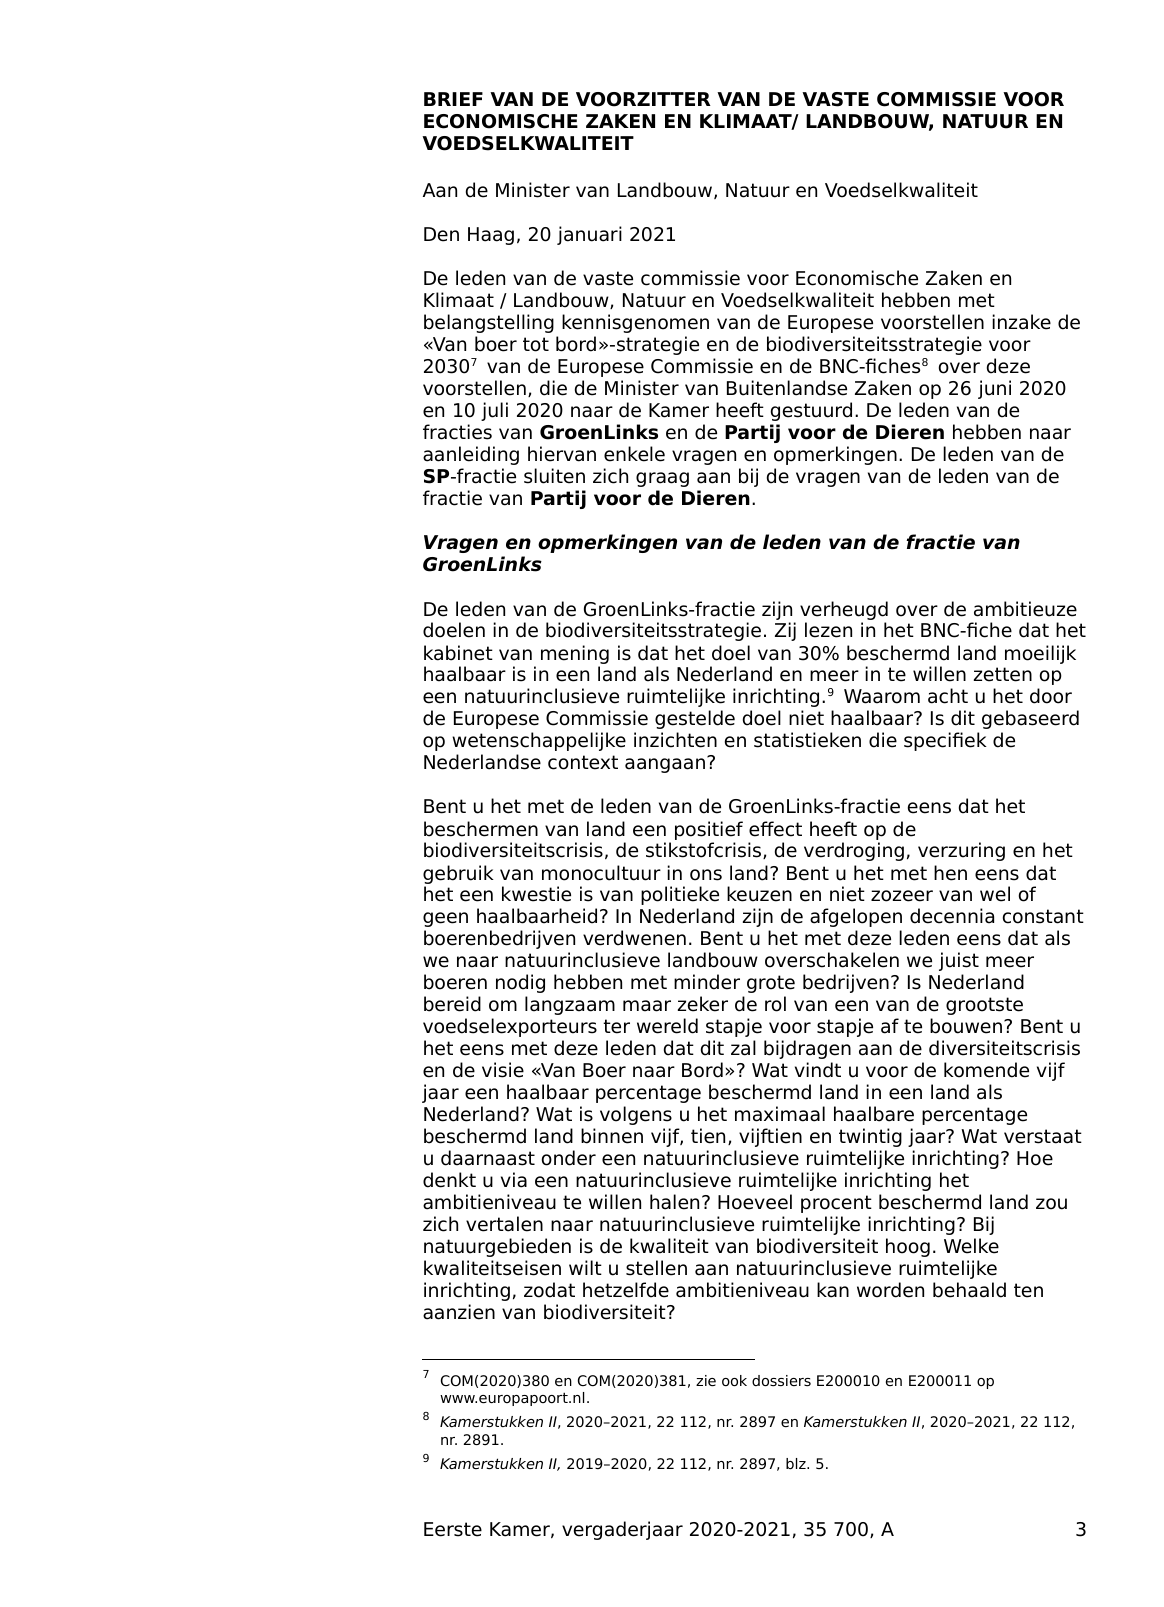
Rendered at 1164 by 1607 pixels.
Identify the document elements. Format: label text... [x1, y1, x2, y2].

text COM(2020)380 en COM(2020)381, zie ook dossiers E200010 en E200011 op www.europapoort.nl. [422, 1368, 1087, 1407]
subtitle Vragen en opmerkingen van de leden van de fractie van GroenLinks [422, 532, 1087, 576]
text Kamerstukken II, 2020–2021, 22 112, nr. 2897 en Kamerstukken II, 2020–2021, 22 112, nr. 2891. [422, 1410, 1087, 1449]
subtitle BRIEF VAN DE VOORZITTER VAN DE VASTE COMMISSIE VOOR ECONOMISCHE ZAKEN EN KLIMAAT/ LANDBOUW, NATUUR EN VOEDSELKWALITEIT [422, 89, 1087, 155]
text Bent u het met de leden van de GroenLinks-fractie eens dat het beschermen van land een positief effect heeft op de biodiversiteitscrisis, de stikstofcrisis, de verdroging, verzuring en het gebruik van monocultuur in ons land? Bent u het met hen eens dat het een kwestie is van politieke keuzen en niet zozeer van wel of geen haalbaarheid? In Nederland zijn de afgelopen decennia constant boerenbedrijven verdwenen. Bent u het met deze leden eens dat als we naar natuurinclusieve landbouw overschakelen we juist meer boeren nodig hebben met minder grote bedrijven? Is Nederland bereid om langzaam maar zeker de rol van een van de grootste voedselexporteurs ter wereld stapje voor stapje af te bouwen? Bent u het eens met deze leden dat dit zal bijdragen aan de diversiteitscrisis en de visie «Van Boer naar Bord»? Wat vindt u voor de komende vijf jaar een haalbaar percentage beschermd land in een land als Nederland? Wat is volgens u het maximaal haalbare percentage beschermd land binnen vijf, tien, vijftien en twintig jaar? Wat verstaat u daarnaast onder een natuurinclusieve ruimtelijke inrichting? Hoe denkt u via een natuurinclusieve ruimtelijke inrichting het ambitieniveau te willen halen? Hoeveel procent beschermd land zou zich vertalen naar natuurinclusieve ruimtelijke inrichting? Bij natuurgebieden is de kwaliteit van biodiversiteit hoog. Welke kwaliteitseisen wilt u stellen aan natuurinclusieve ruimtelijke inrichting, zodat hetzelfde ambitieniveau kan worden behaald ten aanzien van biodiversiteit? [422, 796, 1087, 1324]
text Aan de Minister van Landbouw, Natuur en Voedselkwaliteit [422, 180, 1087, 202]
text De leden van de GroenLinks-fractie zijn verheugd over de ambitieuze doelen in de biodiversiteitsstrategie. Zij lezen in het BNC-fiche dat het kabinet van mening is dat het doel van 30% beschermd land moeilijk haalbaar is in een land als Nederland en meer in te willen zetten op een natuurinclusieve ruimtelijke inrichting. Waarom acht u het door de Europese Commissie gestelde doel niet haalbaar? Is dit gebaseerd op wetenschappelijke inzichten en statistieken die specifiek de Nederlandse context aangaan? [422, 598, 1087, 774]
text De leden van de vaste commissie voor Economische Zaken en Klimaat / Landbouw, Natuur en Voedselkwaliteit hebben met belangstelling kennisgenomen van de Europese voorstellen inzake de «Van boer tot bord»-strategie en de biodiversiteitsstrategie voor 2030 van de Europese Commissie en de BNC-fiches over deze voorstellen, die de Minister van Buitenlandse Zaken op 26 juni 2020 en 10 juli 2020 naar de Kamer heeft gestuurd. De leden van de fracties van GroenLinks en de Partij voor de Dieren hebben naar aanleiding hiervan enkele vragen en opmerkingen. De leden van de SP-fractie sluiten zich graag aan bij de vragen van de leden van de fractie van Partij voor de Dieren. [422, 268, 1087, 510]
text Kamerstukken II, 2019–2020, 22 112, nr. 2897, blz. 5. [422, 1452, 1087, 1474]
text Den Haag, 20 januari 2021 [422, 224, 1087, 246]
